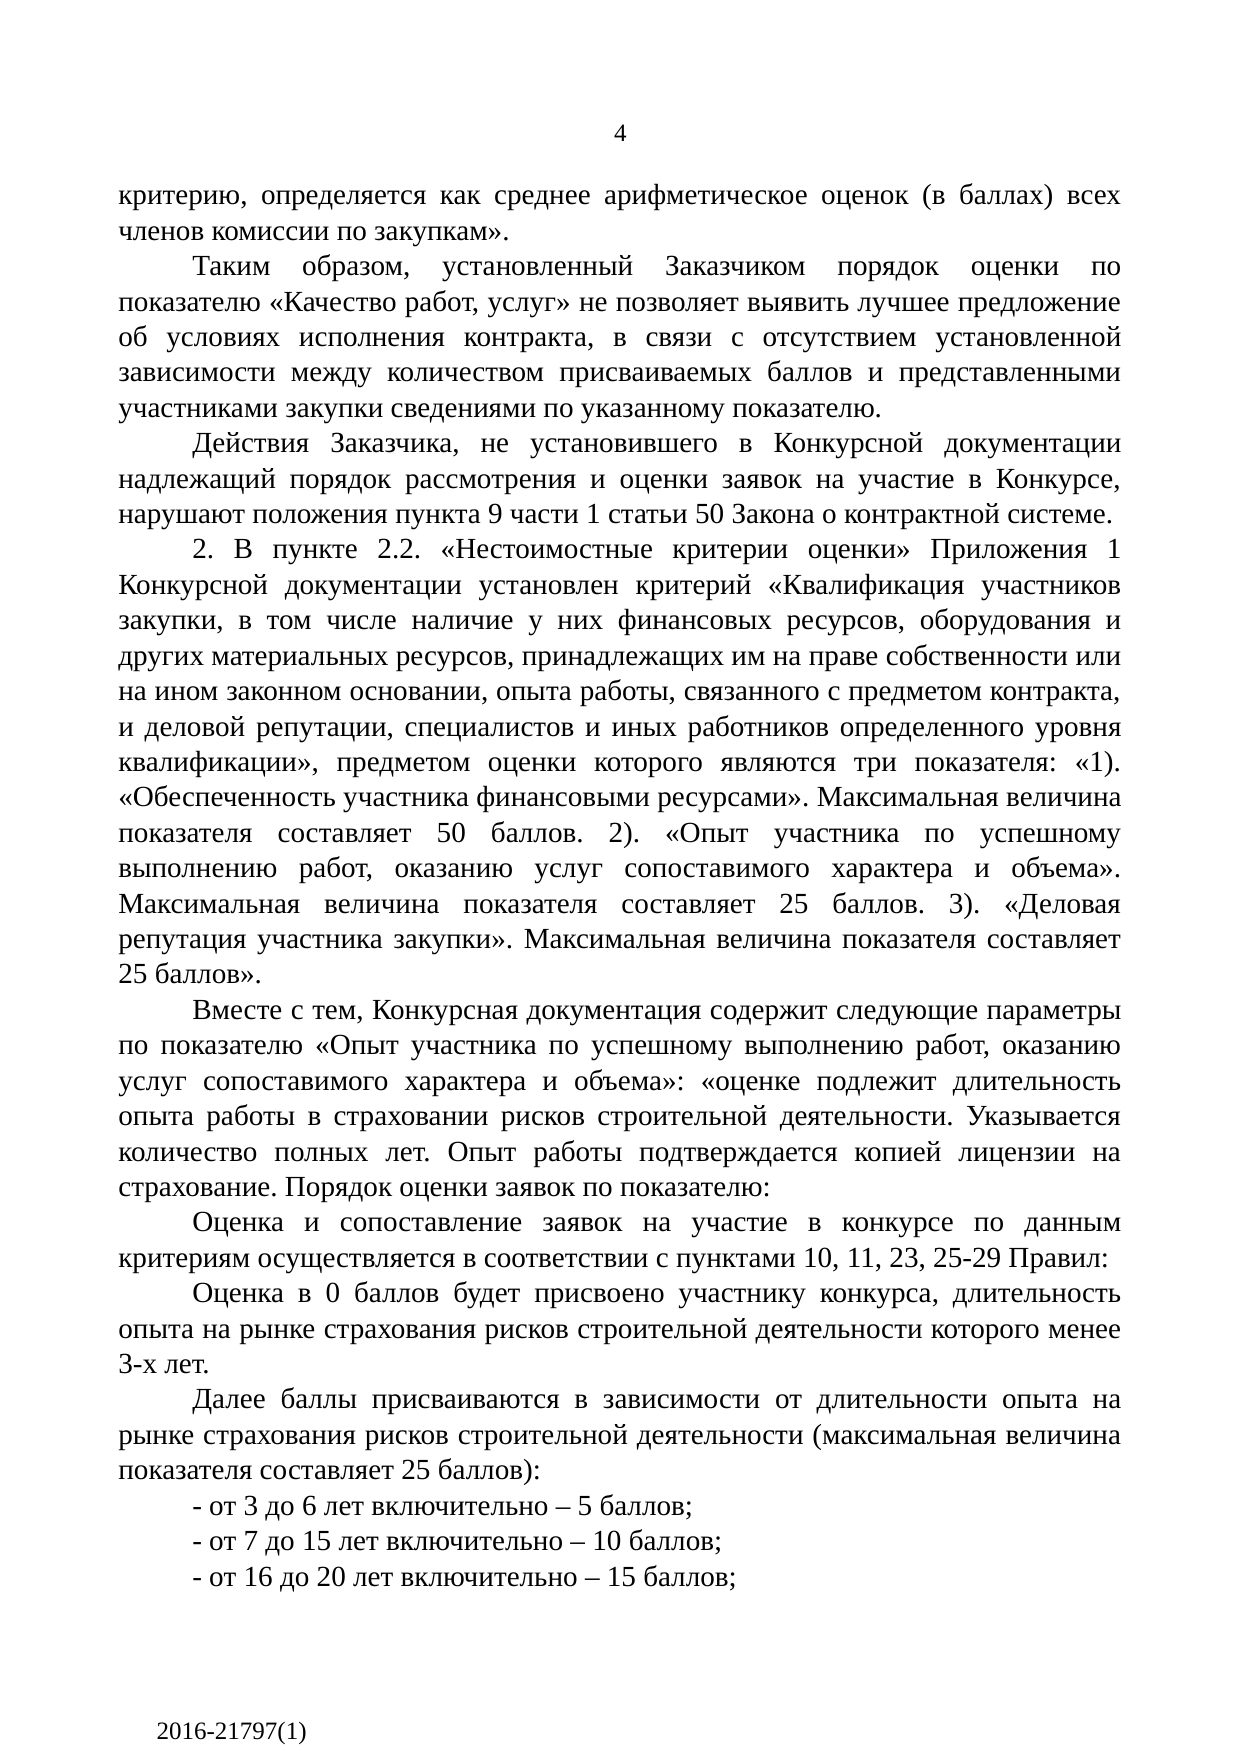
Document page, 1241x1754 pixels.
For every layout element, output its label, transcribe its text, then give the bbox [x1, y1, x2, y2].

text Таким образом, установленный Заказчиком порядок оценки по показателю «Качество работ, услуг» не позволяет выявить лучшее предложение об условиях исполнения контракта, в связи с отсутствием установленной зависимости между количеством присваиваемых баллов и представленными участниками закупки сведениями по указанному показателю. [118, 247, 1122, 424]
text критерию, определяется как среднее арифметическое оценок (в баллах) всех членов комиссии по закупкам». [118, 176, 1122, 247]
text Далее баллы присваиваются в зависимости от длительности опыта на рынке страхования рисков строительной деятельности (максимальная величина показателя составляет 25 баллов): [118, 1381, 1122, 1487]
text 2. В пункте 2.2. «Нестоимостные критерии оценки» Приложения 1 Конкурсной документации установлен критерий «Квалификация участников закупки, в том числе наличие у них финансовых ресурсов, оборудования и других материальных ресурсов, принадлежащих им на праве собственности или на ином законном основании, опыта работы, связанного с предметом контракта, и деловой репутации, специалистов и иных работников определенного уровня квалификации», предметом оценки которого являются три показателя: «1). «Обеспеченность участника финансовыми ресурсами». Максимальная величина показателя составляет 50 баллов. 2). «Опыт участника по успешному выполнению работ, оказанию услуг сопоставимого характера и объема». Максимальная величина показателя составляет 25 баллов. 3). «Деловая репутация участника закупки». Максимальная величина показателя составляет 25 баллов». [118, 531, 1122, 991]
text Оценка и сопоставление заявок на участие в конкурсе по данным критериям осуществляется в соответствии с пунктами 10, 11, 23, 25-29 Правил: [118, 1203, 1122, 1274]
text - от 16 до 20 лет включительно – 15 баллов; [118, 1558, 1122, 1593]
text - от 3 до 6 лет включительно – 5 баллов; [118, 1487, 1122, 1522]
text Оценка в 0 баллов будет присвоено участнику конкурса, длительность опыта на рынке страхования рисков строительной деятельности которого менее 3-х лет. [118, 1274, 1122, 1381]
text Действия Заказчика, не установившего в Конкурсной документации надлежащий порядок рассмотрения и оценки заявок на участие в Конкурсе, нарушают положения пункта 9 части 1 статьи 50 Закона о контрактной системе. [118, 424, 1122, 531]
text - от 7 до 15 лет включительно – 10 баллов; [118, 1522, 1122, 1558]
text Вместе с тем, Конкурсная документация содержит следующие параметры по показателю «Опыт участника по успешному выполнению работ, оказанию услуг сопоставимого характера и объема»: «оценке подлежит длительность опыта работы в страховании рисков строительной деятельности. Указывается количество полных лет. Опыт работы подтверждается копией лицензии на страхование. Порядок оценки заявок по показателю: [118, 991, 1122, 1203]
